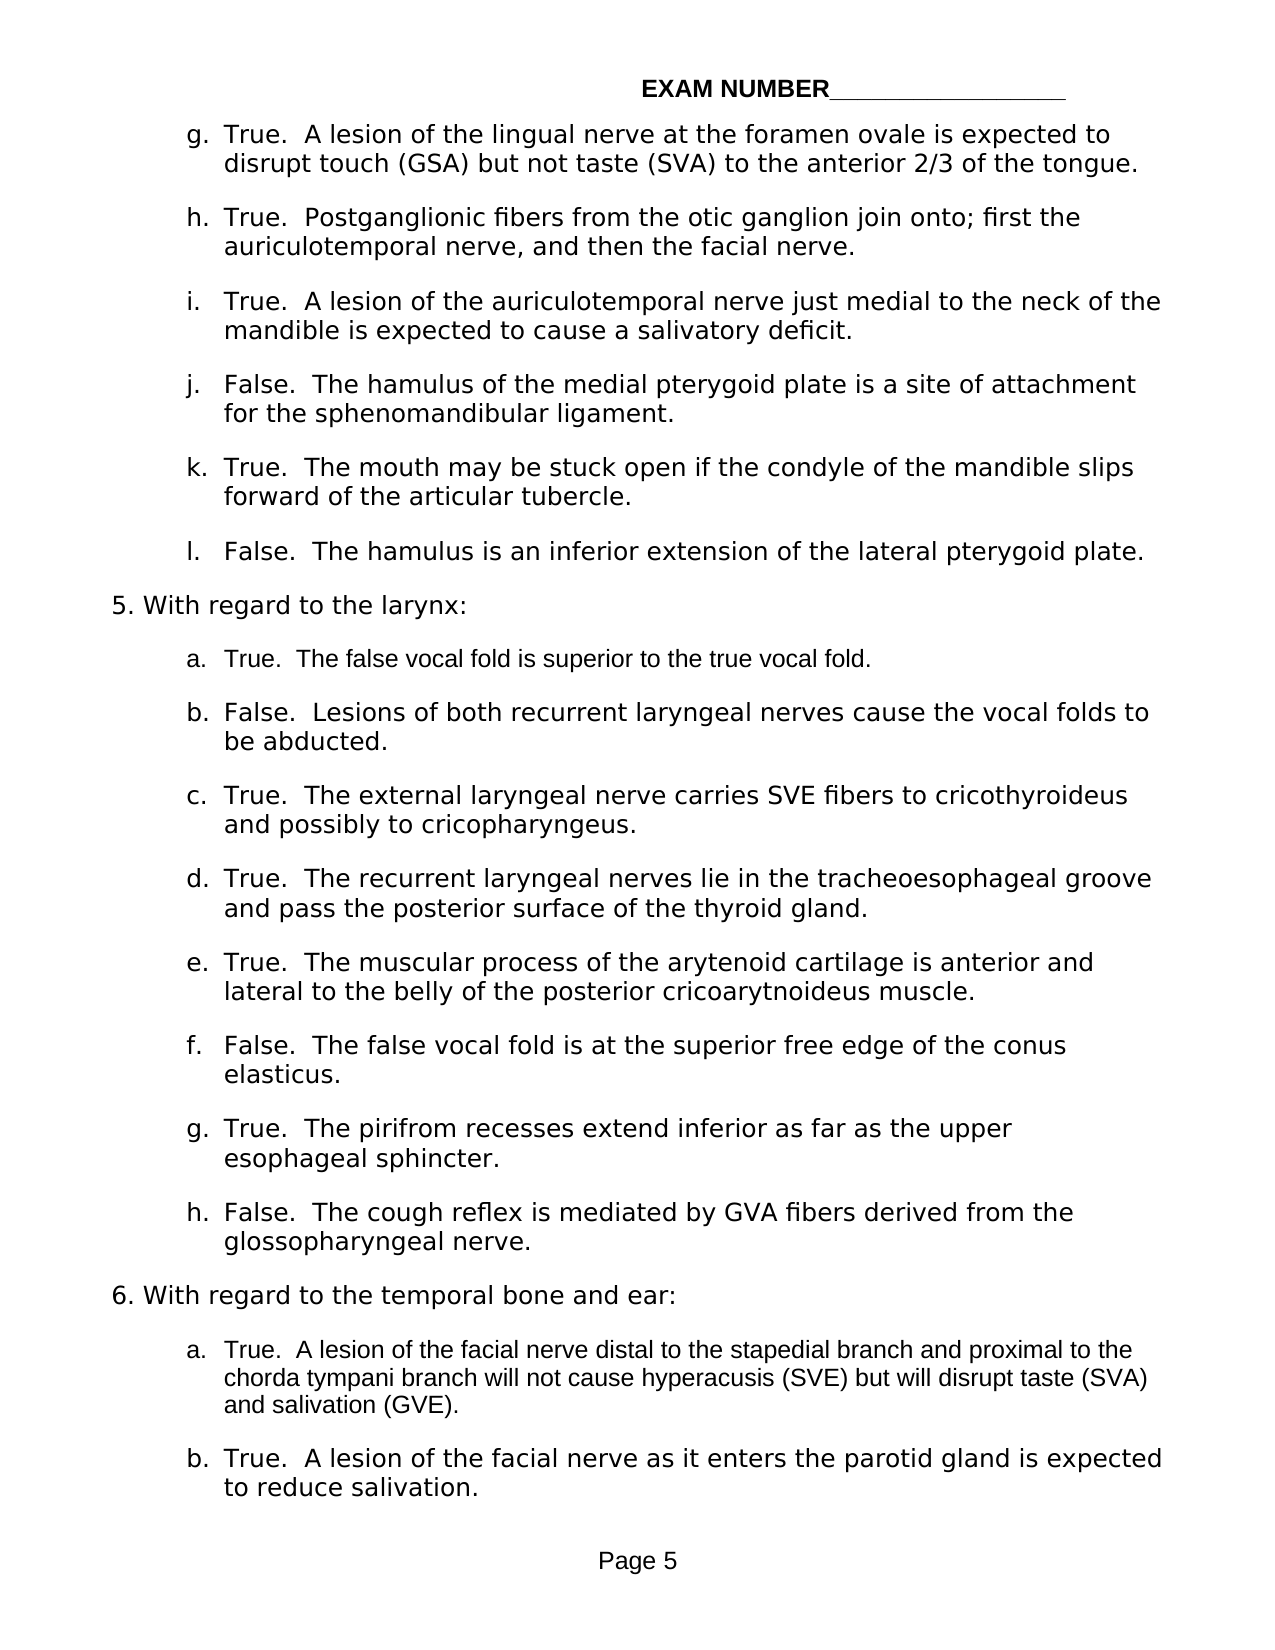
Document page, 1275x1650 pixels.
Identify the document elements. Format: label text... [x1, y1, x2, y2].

list False. The cough reflex is mediated by GVA fibers derived from the glossopharyngeal nerve. [186, 1198, 1164, 1256]
list False. The hamulus of the medial pterygoid plate is a site of attachment for the sphenomandibular ligament. [186, 370, 1164, 428]
text 6. With regard to the temporal bone and ear: [111, 1281, 1164, 1310]
list False. Lesions of both recurrent laryngeal nerves cause the vocal folds to be abducted. [186, 698, 1164, 756]
list True. The recurrent laryngeal nerves lie in the tracheoesophageal groove and pass the posterior surface of the thyroid gland. [186, 864, 1164, 923]
list True. A lesion of the lingual nerve at the foramen ovale is expected to disrupt touch (GSA) but not taste (SVA) to the anterior 2/3 of the tongue. [186, 120, 1164, 178]
list True. The mouth may be stuck open if the condyle of the mandible slips forward of the articular tubercle. [186, 453, 1164, 512]
list True. Postganglionic fibers from the otic ganglion join onto; first the auriculotemporal nerve, and then the facial nerve. [186, 203, 1164, 262]
list False. The false vocal fold is at the superior free edge of the conus elasticus. [186, 1031, 1164, 1089]
list True. The muscular process of the arytenoid cartilage is anterior and lateral to the belly of the posterior cricoarytnoideus muscle. [186, 948, 1164, 1006]
list True. A lesion of the facial nerve as it enters the parotid gland is expected to reduce salivation. [186, 1444, 1164, 1502]
list True. A lesion of the auriculotemporal nerve just medial to the neck of the mandible is expected to cause a salivatory deficit. [186, 287, 1164, 345]
list True. The pirifrom recesses extend inferior as far as the upper esophageal sphincter. [186, 1114, 1164, 1173]
list False. The hamulus is an inferior extension of the lateral pterygoid plate. [186, 537, 1164, 566]
list True. A lesion of the facial nerve distal to the stapedial branch and proximal to the chorda tympani branch will not cause hyperacusis (SVE) but will disrupt taste (SVA) and salivation (GVE). [186, 1335, 1164, 1419]
text 5. With regard to the larynx: [111, 591, 1164, 620]
list True. The external laryngeal nerve carries SVE fibers to cricothyroideus and possibly to cricopharyngeus. [186, 781, 1164, 839]
list True. The false vocal fold is superior to the true vocal fold. [186, 645, 1164, 673]
